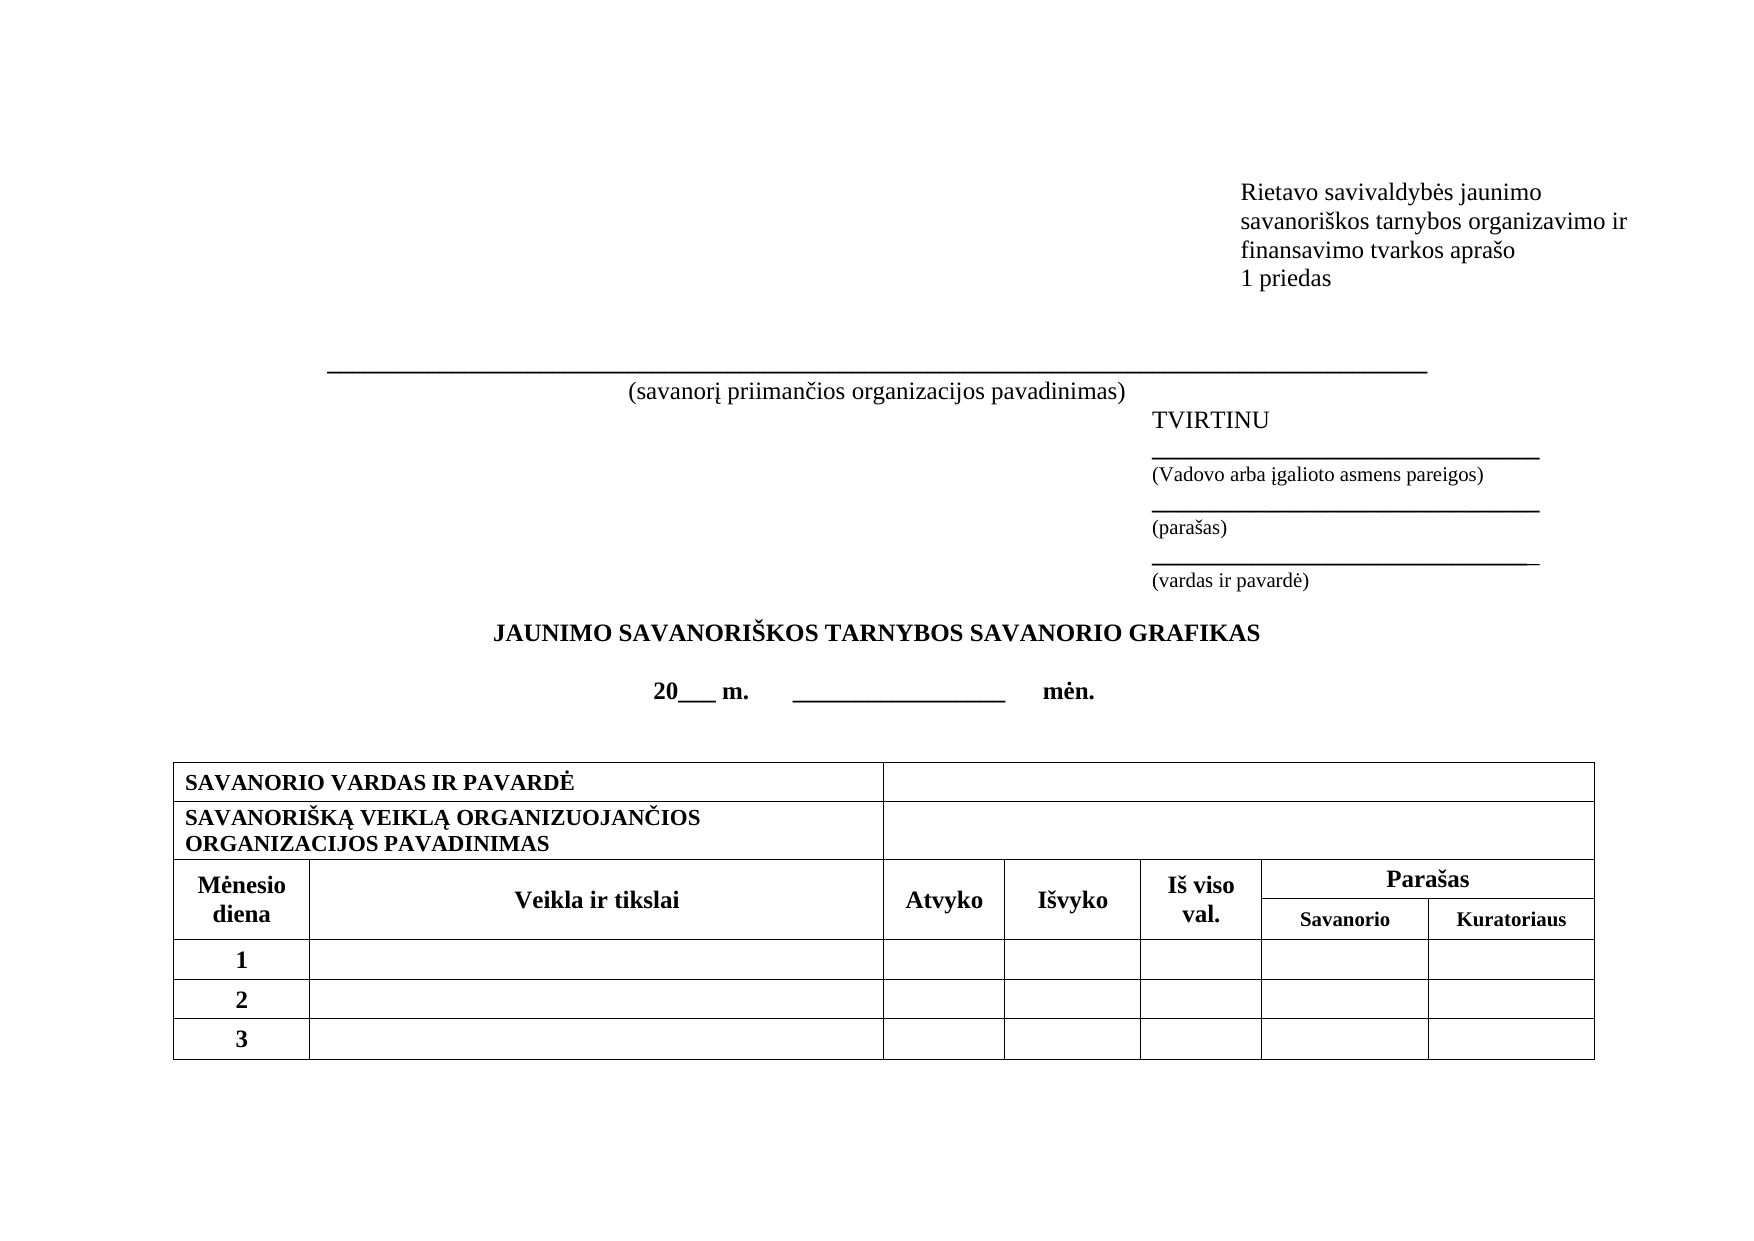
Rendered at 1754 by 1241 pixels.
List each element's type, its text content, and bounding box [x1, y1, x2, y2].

table_cell [884, 980, 1004, 1018]
text finansavimo tvarkos aprašo [1240, 235, 1636, 263]
text (Vadovo arba įgalioto asmens pareigos) [1152, 462, 1639, 486]
table_cell [884, 1019, 1004, 1059]
table_cell [310, 1019, 883, 1059]
table_cell 3 [174, 1019, 309, 1059]
text ________________________________________________________________________________________ [118, 347, 1636, 376]
text _______________________________ [1152, 433, 1639, 462]
table_cell [1262, 980, 1428, 1018]
table_cell [1005, 1019, 1140, 1059]
text JAUNIMO SAVANORIŠKOS TARNYBOS SAVANORIO GRAFIKAS [118, 618, 1636, 647]
table_cell [1141, 980, 1261, 1018]
table_cell Išvyko [1005, 860, 1140, 938]
table_header [884, 763, 1594, 801]
table_cell [884, 940, 1004, 979]
table_cell Atvyko [884, 860, 1004, 938]
text savanoriškos tarnybos organizavimo ir [1240, 206, 1636, 235]
text Rietavo savivaldybės jaunimo [1240, 177, 1636, 206]
text TVIRTINU [118, 405, 1639, 433]
text _______________________________ [1152, 486, 1639, 515]
table_cell Mėnesio diena [174, 860, 309, 938]
table_cell [1141, 1019, 1261, 1059]
text 1 priedas [1240, 263, 1636, 292]
table_cell Kuratoriaus [1429, 899, 1594, 938]
table_cell Savanorio [1262, 899, 1428, 938]
table_cell [1262, 940, 1428, 979]
table_header SAVANORIO VARDAS IR PAVARDĖ [174, 763, 883, 801]
table_cell [1429, 980, 1594, 1018]
table_cell 2 [174, 980, 309, 1018]
table_cell [310, 980, 883, 1018]
table_cell [1005, 940, 1140, 979]
text (parašas) [1152, 515, 1639, 539]
table_cell [1005, 980, 1140, 1018]
text 20___ m. _________________ mėn. [118, 676, 1636, 704]
table_cell Veikla ir tikslai [310, 860, 883, 938]
text (vardas ir pavardė) [1152, 568, 1639, 592]
table_cell 1 [174, 940, 309, 979]
table_cell [884, 802, 1594, 859]
table_cell [310, 940, 883, 979]
text _______________________________ [1152, 539, 1639, 568]
table_cell SAVANORIŠKĄ VEIKLĄ ORGANIZUOJANČIOS ORGANIZACIJOS PAVADINIMAS [174, 802, 883, 859]
table_cell Parašas [1262, 860, 1594, 898]
table_cell [1262, 1019, 1428, 1059]
table_cell [1429, 1019, 1594, 1059]
text (savanorį priimančios organizacijos pavadinimas) [118, 376, 1636, 405]
table_cell Iš viso val. [1141, 860, 1261, 938]
table_cell [1141, 940, 1261, 979]
table_cell [1429, 940, 1594, 979]
